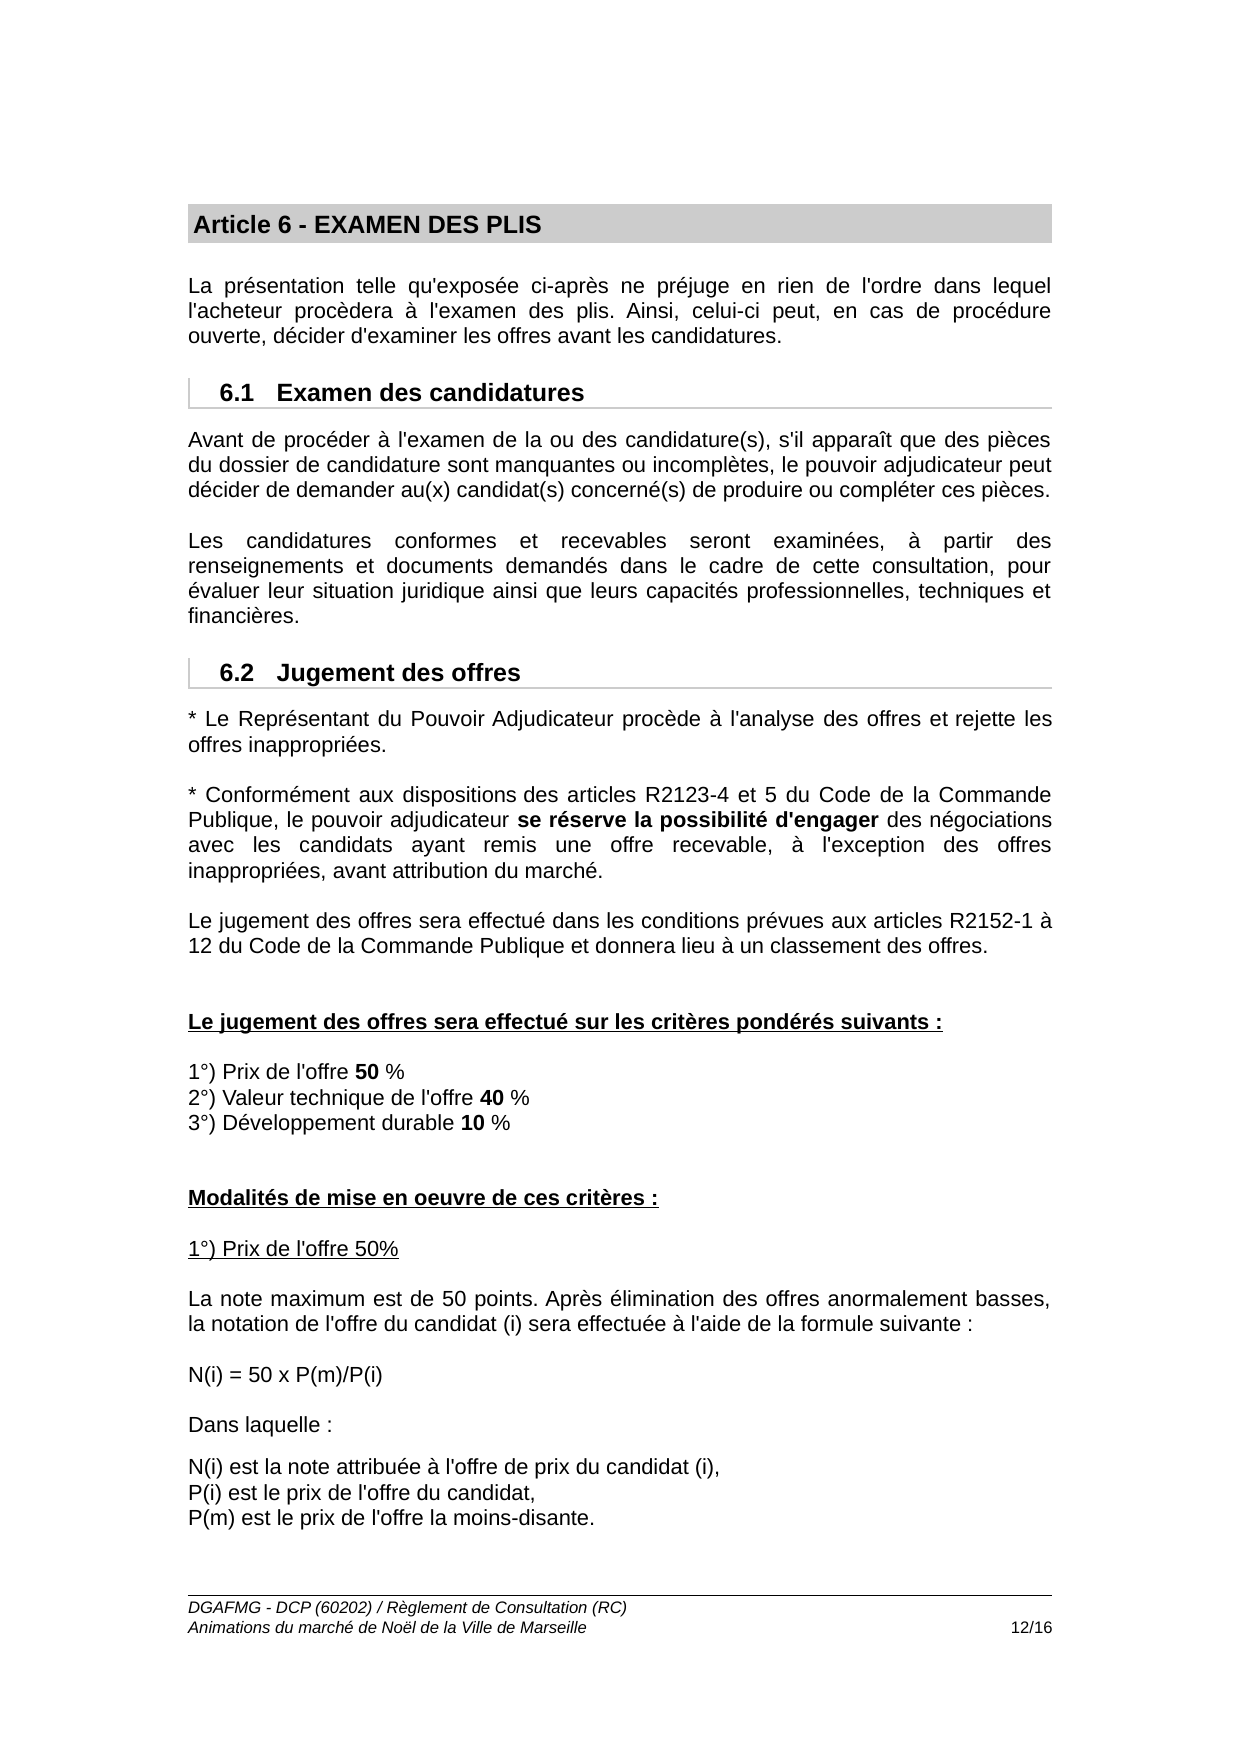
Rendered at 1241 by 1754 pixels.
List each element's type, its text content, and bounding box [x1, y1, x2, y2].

text Le jugement des offres sera effectué sur les critères pondérés suivants : [188, 1009, 1052, 1034]
text La note maximum est de 50 points. Après élimination des offres anormalement basses, la notation de l'offre du candidat (i) sera effectuée à l'aide de la formule suivante : [188, 1286, 1052, 1337]
text 1°) Prix de l'offre 50 % [188, 1059, 1052, 1084]
text * Le Représentant du Pouvoir Adjudicateur procède à l'analyse des offres et rejette les offres inappropriées. [188, 706, 1052, 757]
text * Conformément aux dispositions des articles R2123-4 et 5 du Code de la Commande Publique, le pouvoir adjudicateur se réserve la possibilité d'engager des négociations avec les candidats ayant remis une offre recevable, à l'exception des offres inappropriées, avant attribution du marché. [188, 782, 1052, 883]
text 1°) Prix de l'offre 50% [188, 1236, 1052, 1261]
text P(i) est le prix de l'offre du candidat, [188, 1479, 1052, 1504]
subtitle Examen des candidatures [190, 378, 1052, 407]
text Modalités de mise en oeuvre de ces critères : [188, 1185, 1052, 1211]
text P(m) est le prix de l'offre la moins-disante. [188, 1504, 1052, 1530]
subtitle Jugement des offres [190, 658, 1052, 687]
subtitle EXAMEN DES PLIS [190, 207, 1050, 241]
text Le jugement des offres sera effectué dans les conditions prévues aux articles R2152-1 à 12 du Code de la Commande Publique et donnera lieu à un classement des offres. [188, 908, 1052, 958]
text Les candidatures conformes et recevables seront examinées, à partir des renseignements et documents demandés dans le cadre de cette consultation, pour évaluer leur situation juridique ainsi que leurs capacités professionnelles, techniques et financières. [188, 527, 1052, 628]
text Avant de procéder à l'examen de la ou des candidature(s), s'il apparaît que des pièces du dossier de candidature sont manquantes ou incomplètes, le pouvoir adjudicateur peut décider de demander au(x) candidat(s) concerné(s) de produire ou compléter ces pièces. [188, 427, 1052, 502]
text N(i) est la note attribuée à l'offre de prix du candidat (i), [188, 1454, 1052, 1479]
text N(i) = 50 x P(m)/P(i) [188, 1362, 1052, 1387]
text 3°) Développement durable 10 % [188, 1110, 1052, 1135]
text 2°) Valeur technique de l'offre 40 % [188, 1084, 1052, 1110]
text Dans laquelle : [188, 1412, 1052, 1437]
text La présentation telle qu'exposée ci-après ne préjuge en rien de l'ordre dans lequel l'acheteur procèdera à l'examen des plis. Ainsi, celui-ci peut, en cas de procédure ouverte, décider d'examiner les offres avant les candidatures. [188, 273, 1052, 349]
